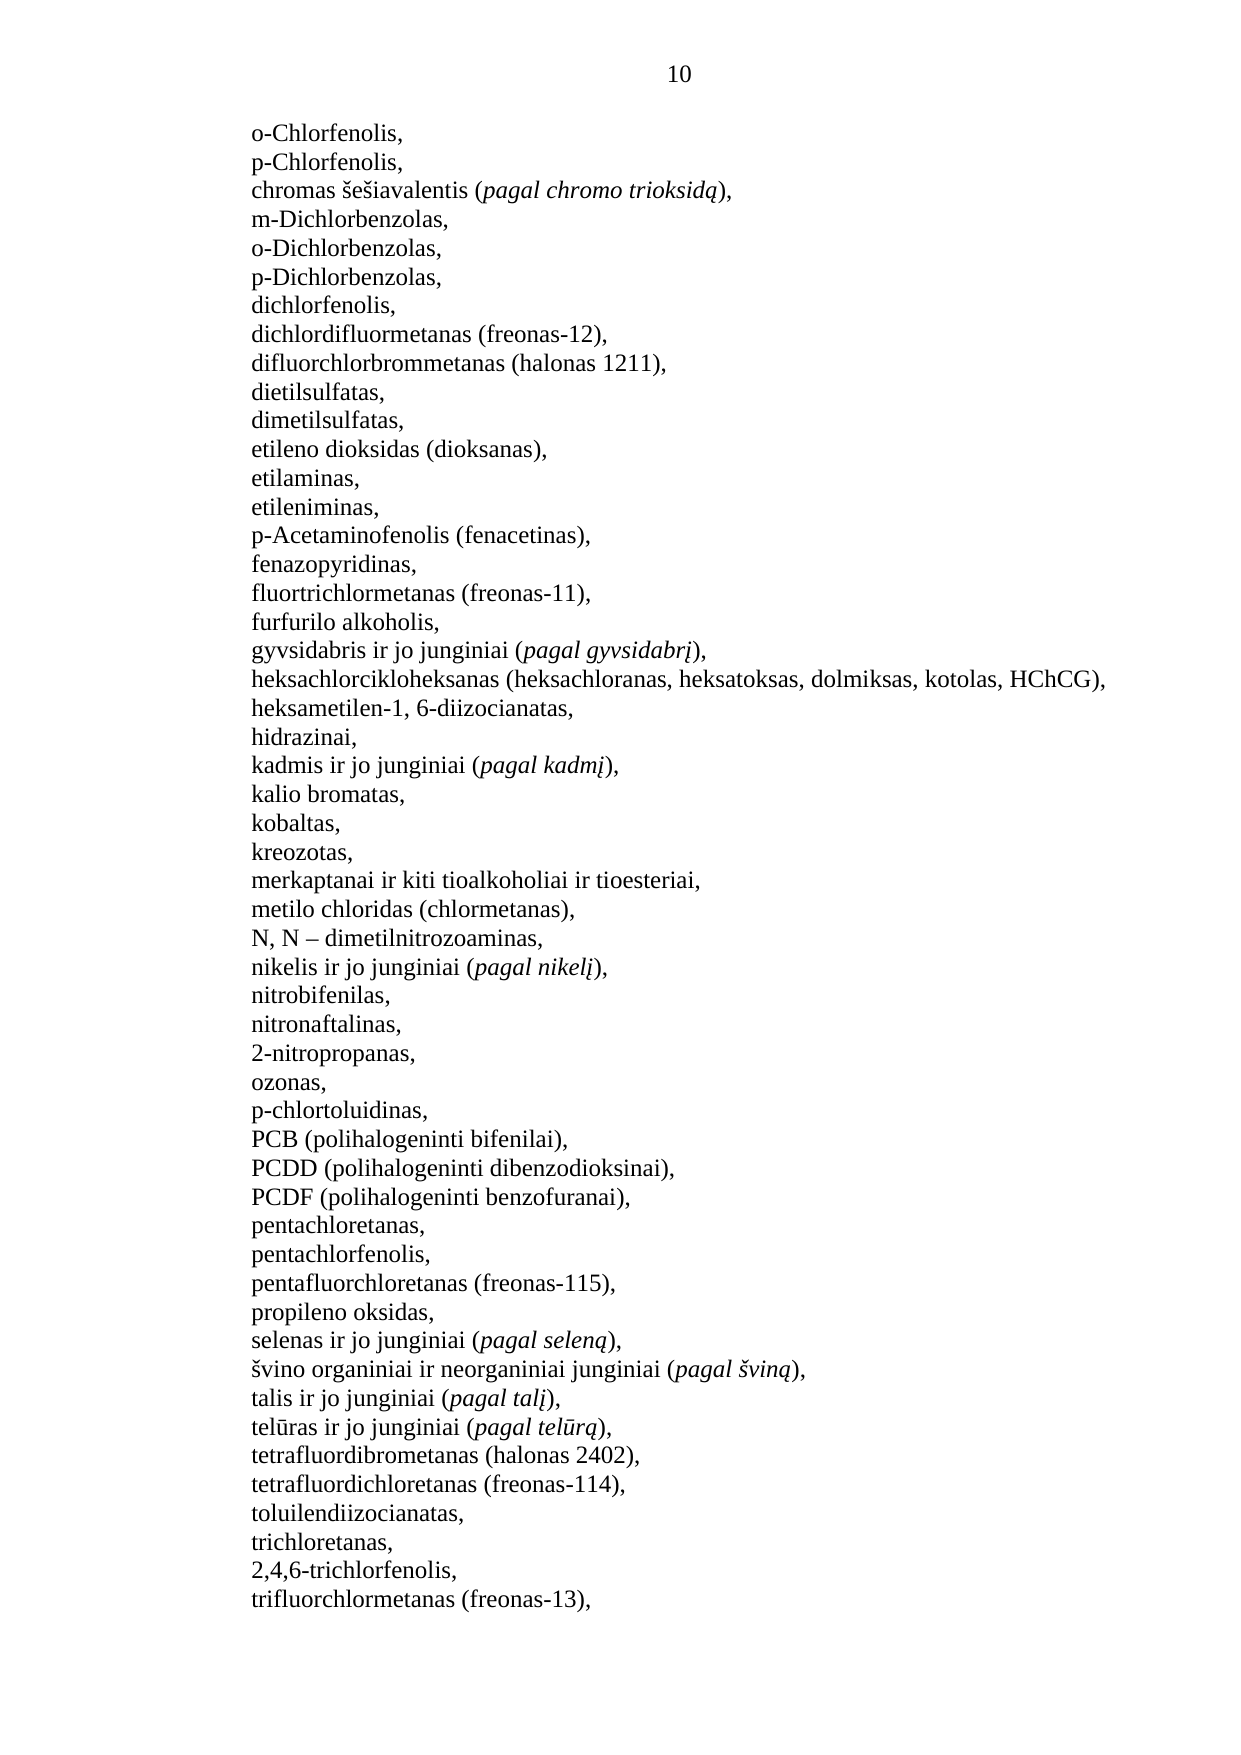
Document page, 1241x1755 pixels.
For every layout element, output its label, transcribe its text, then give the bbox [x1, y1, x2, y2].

text p-chlortoluidinas, [177, 1096, 1181, 1124]
text PCDD (polihalogeninti dibenzodioksinai), [177, 1153, 1181, 1182]
text N, N – dimetilnitrozoaminas, [177, 923, 1181, 952]
text difluorchlorbrommetanas (halonas 1211), [177, 348, 1181, 377]
text trichloretanas, [177, 1527, 1181, 1556]
text dichlorfenolis, [177, 291, 1181, 319]
text nitrobifenilas, [177, 981, 1181, 1009]
text dietilsulfatas, [177, 377, 1181, 406]
text heksachlorcikloheksanas (heksachloranas, heksatoksas, dolmiksas, kotolas, HChCG), [177, 664, 1181, 693]
text propileno oksidas, [177, 1297, 1181, 1326]
text kreozotas, [177, 837, 1181, 866]
text fluortrichlormetanas (freonas-11), [177, 578, 1181, 607]
text nitronaftalinas, [177, 1009, 1181, 1038]
text talis ir jo junginiai (pagal talį), [177, 1383, 1181, 1412]
text metilo chloridas (chlormetanas), [177, 894, 1181, 923]
text kobaltas, [177, 808, 1181, 837]
text tetrafluordibrometanas (halonas 2402), [177, 1441, 1181, 1469]
text chromas šešiavalentis (pagal chromo trioksidą), [177, 176, 1181, 204]
text kadmis ir jo junginiai (pagal kadmį), [177, 751, 1181, 779]
text heksametilen-1, 6-diizocianatas, [177, 693, 1181, 722]
text švino organiniai ir neorganiniai junginiai (pagal šviną), [177, 1354, 1181, 1383]
text ozonas, [177, 1067, 1181, 1096]
text merkaptanai ir kiti tioalkoholiai ir tioesteriai, [177, 866, 1181, 894]
text furfurilo alkoholis, [177, 607, 1181, 636]
text tetrafluordichloretanas (freonas-114), [177, 1469, 1181, 1498]
text pentachloretanas, [177, 1211, 1181, 1239]
text PCDF (polihalogeninti benzofuranai), [177, 1182, 1181, 1211]
text selenas ir jo junginiai (pagal seleną), [177, 1326, 1181, 1354]
text gyvsidabris ir jo junginiai (pagal gyvsidabrį), [177, 636, 1181, 664]
text 2-nitropropanas, [177, 1038, 1181, 1067]
text hidrazinai, [177, 722, 1181, 751]
text p-Chlorfenolis, [177, 147, 1181, 176]
text pentafluorchloretanas (freonas-115), [177, 1268, 1181, 1297]
text m-Dichlorbenzolas, [177, 204, 1181, 233]
text dimetilsulfatas, [177, 406, 1181, 434]
text p-Dichlorbenzolas, [177, 262, 1181, 291]
text telūras ir jo junginiai (pagal telūrą), [177, 1412, 1181, 1441]
text etileno dioksidas (dioksanas), [177, 434, 1181, 463]
text toluilendiizocianatas, [177, 1498, 1181, 1527]
text etileniminas, [177, 492, 1181, 521]
text nikelis ir jo junginiai (pagal nikelį), [177, 952, 1181, 981]
text dichlordifluormetanas (freonas-12), [177, 319, 1181, 348]
text fenazopyridinas, [177, 549, 1181, 578]
text etilaminas, [177, 463, 1181, 492]
text o-Dichlorbenzolas, [177, 233, 1181, 262]
text o-Chlorfenolis, [177, 118, 1181, 147]
text p-Acetaminofenolis (fenacetinas), [177, 521, 1181, 549]
text trifluorchlormetanas (freonas-13), [177, 1584, 1181, 1613]
text kalio bromatas, [177, 779, 1181, 808]
text PCB (polihalogeninti bifenilai), [177, 1124, 1181, 1153]
text pentachlorfenolis, [177, 1239, 1181, 1268]
text 2,4,6-trichlorfenolis, [177, 1556, 1181, 1584]
